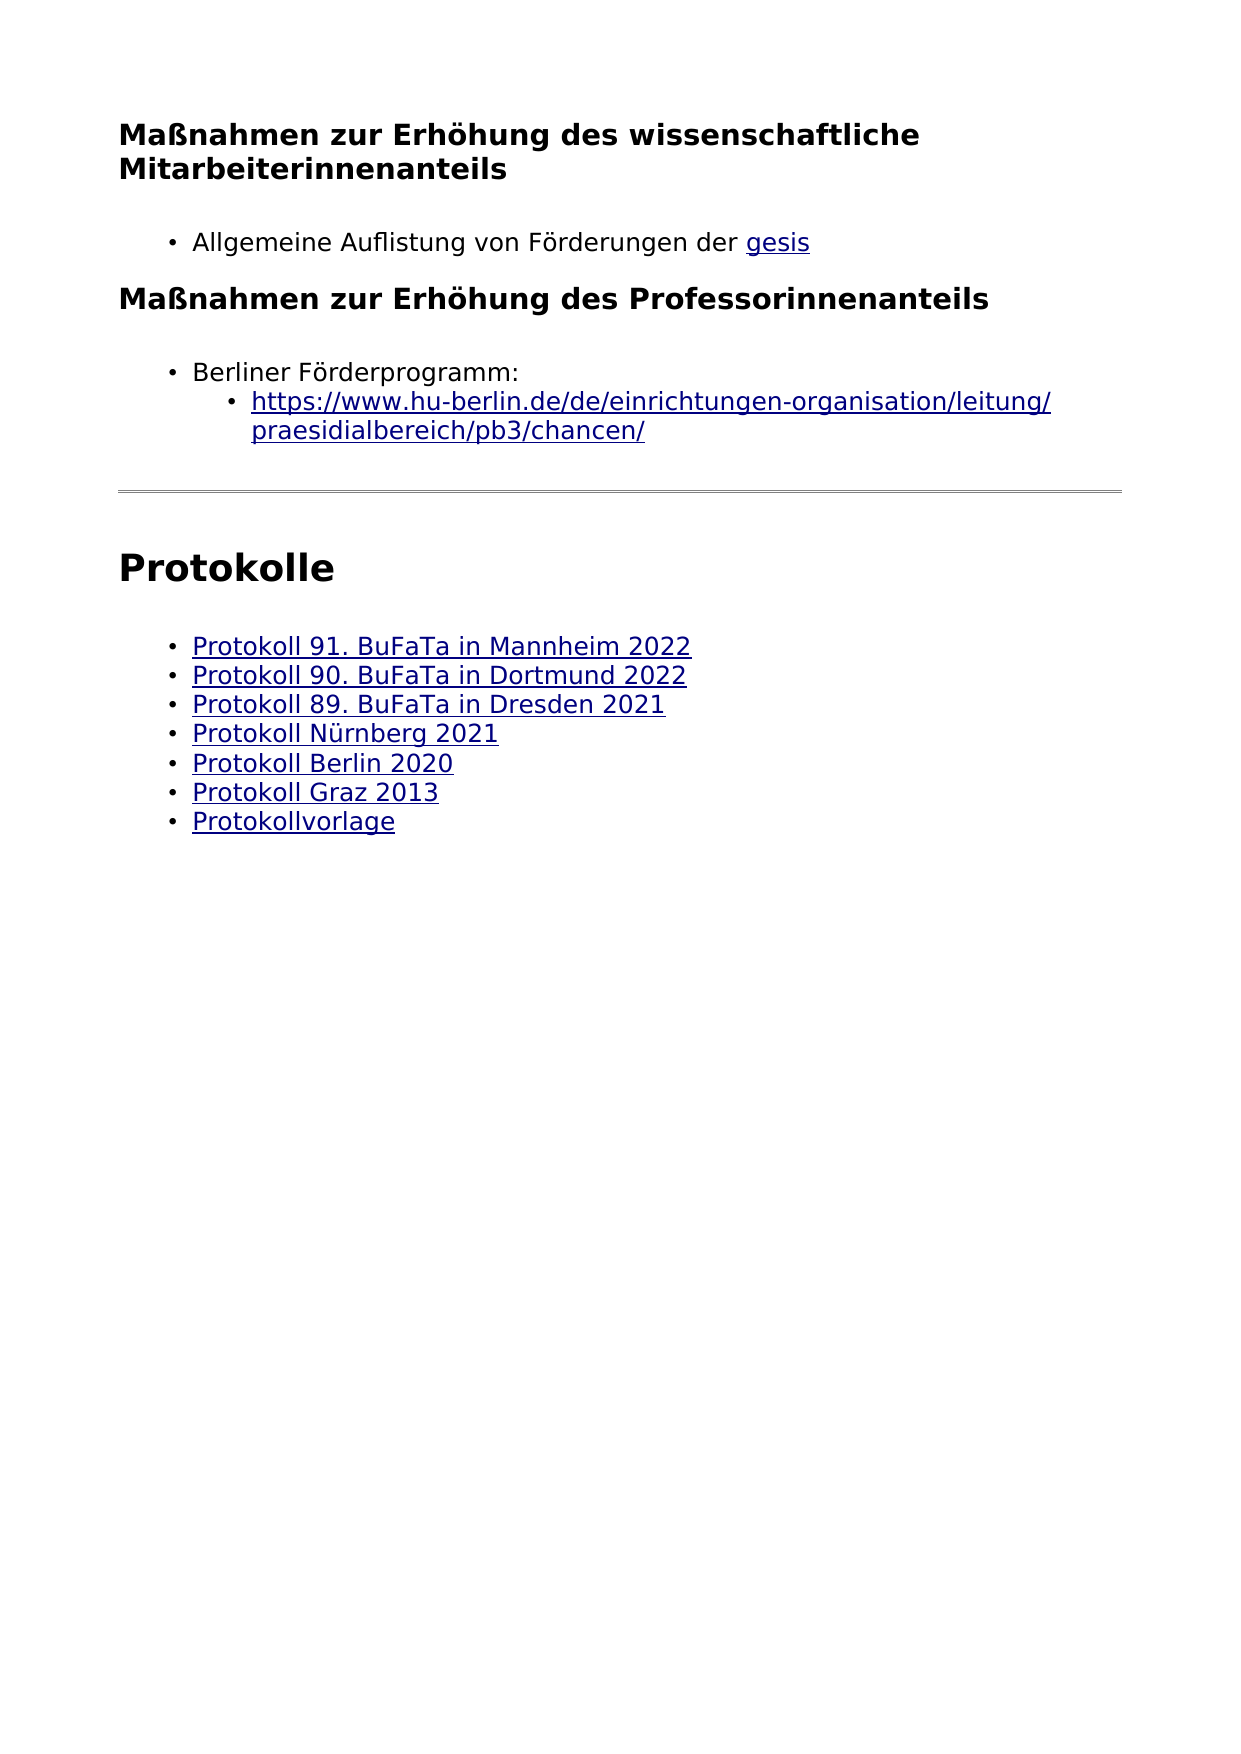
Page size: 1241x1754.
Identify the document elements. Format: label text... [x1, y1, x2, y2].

subtitle Maßnahmen zur Erhöhung des Professorinnenanteils [118, 282, 1122, 316]
list Allgemeine Auflistung von Förderungen der gesis [177, 228, 1122, 257]
subtitle Maßnahmen zur Erhöhung des wissenschaftliche Mitarbeiterinnenanteils [118, 118, 1122, 186]
list https://www.hu-berlin.de/de/einrichtungen-organisation/leitung/praesidialbereich/pb3/chancen/ [236, 387, 1122, 446]
list Protokoll 90. BuFaTa in Dortmund 2022 [177, 661, 1122, 690]
list Protokoll 89. BuFaTa in Dresden 2021 [177, 690, 1122, 719]
list Protokoll 91. BuFaTa in Mannheim 2022 [177, 632, 1122, 661]
list Protokoll Berlin 2020 [177, 749, 1122, 778]
list Protokoll Graz 2013 [177, 778, 1122, 807]
list Berliner Förderprogramm: [177, 358, 1122, 387]
list Protokoll Nürnberg 2021 [177, 719, 1122, 749]
subtitle Protokolle [118, 546, 1122, 590]
list Protokollvorlage [177, 807, 1122, 836]
